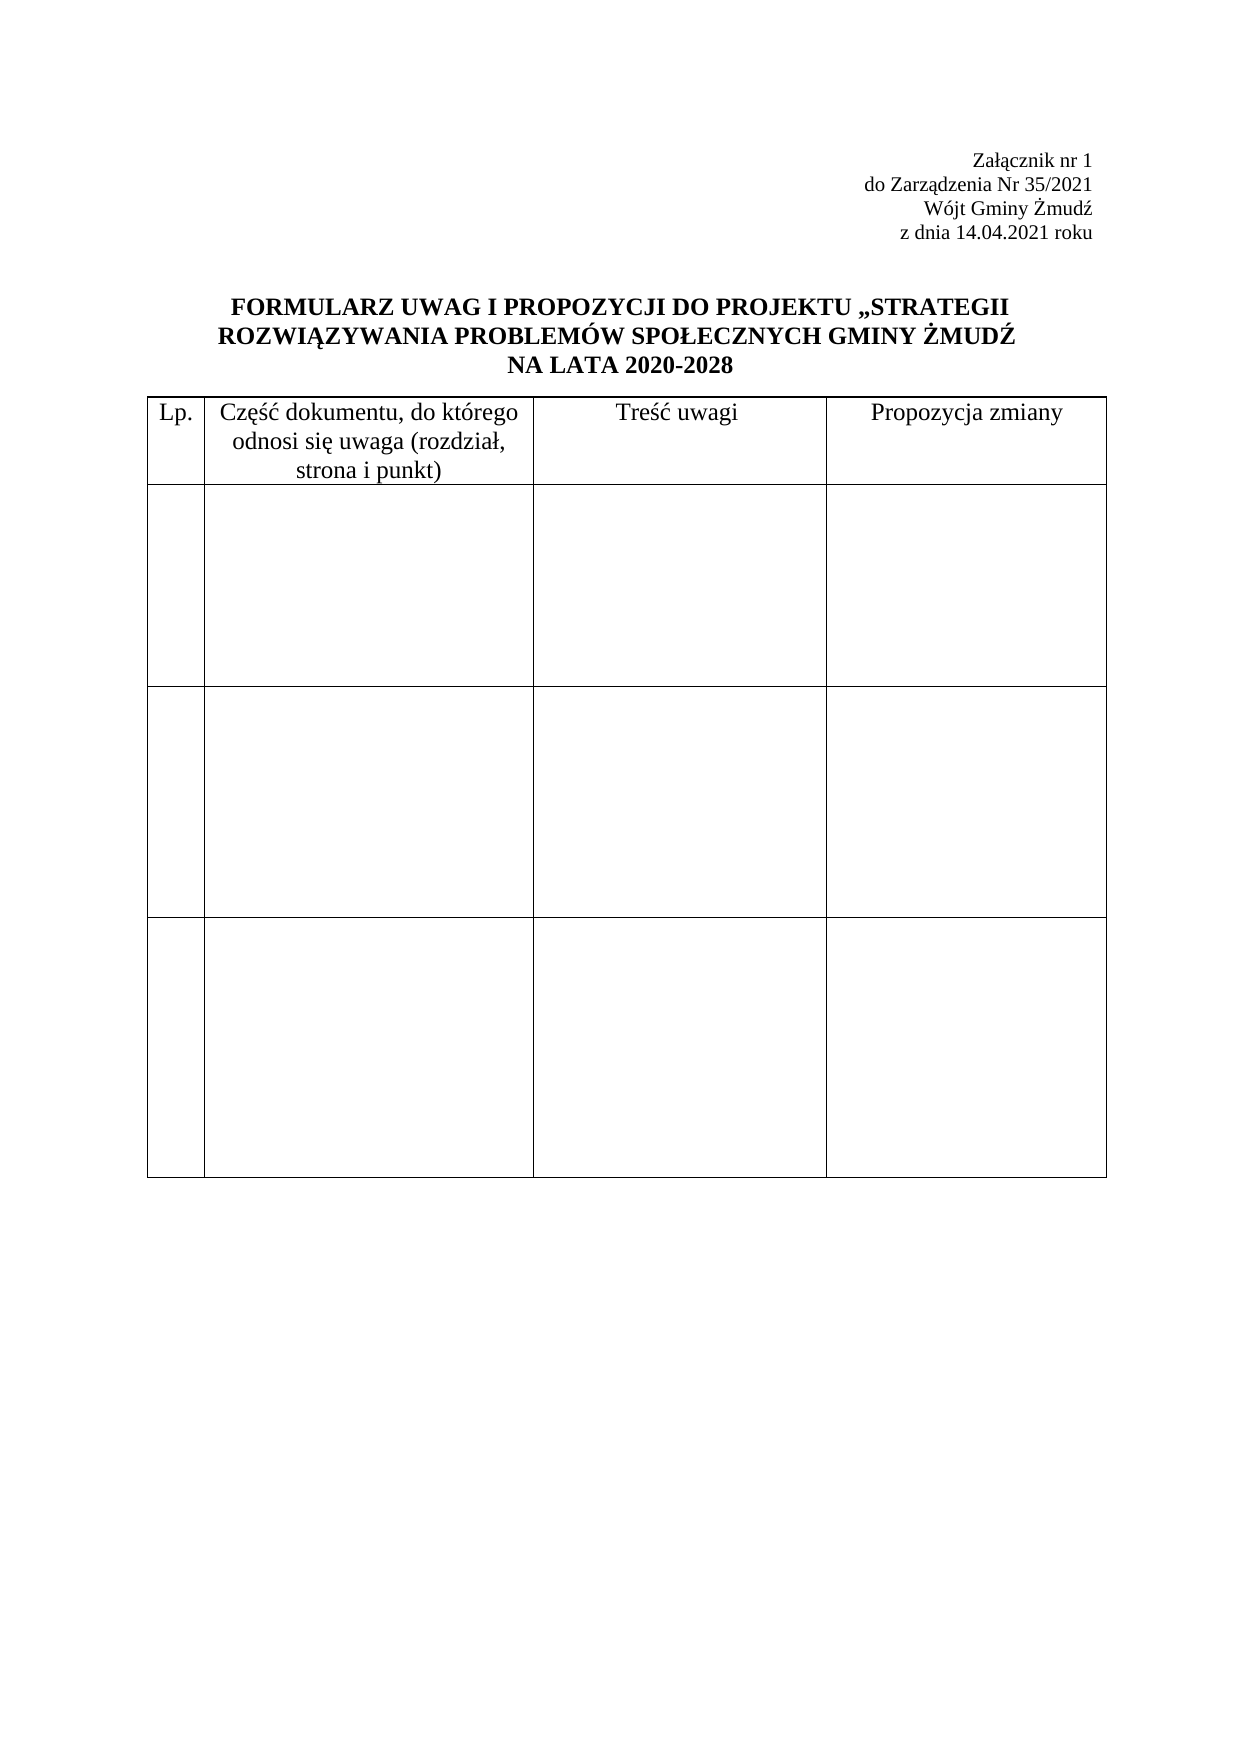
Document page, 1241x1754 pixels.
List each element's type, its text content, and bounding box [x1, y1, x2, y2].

table_cell [534, 918, 826, 1177]
text FORMULARZ UWAG I PROPOZYCJI DO PROJEKTU „STRATEGII ROZWIĄZYWANIA PROBLEMÓW SPOŁECZNYCH GMINY ŻMUDŹ NA LATA 2020-2028 [148, 292, 1093, 379]
table_cell [205, 918, 533, 1177]
table_header Lp. [148, 398, 204, 484]
table_cell [534, 687, 826, 917]
text z dnia 14.04.2021 roku [148, 220, 1093, 244]
table_cell [205, 485, 533, 686]
table_header Treść uwagi [534, 398, 826, 484]
table_cell [148, 687, 204, 917]
table_header Część dokumentu, do którego odnosi się uwaga (rozdział, strona i punkt) [205, 398, 533, 484]
text do Zarządzenia Nr 35/2021 [148, 172, 1093, 196]
text Załącznik nr 1 [148, 148, 1093, 172]
table_cell [827, 918, 1106, 1177]
table_cell [148, 918, 204, 1177]
table_cell [205, 687, 533, 917]
table_header Propozycja zmiany [827, 398, 1106, 484]
table_cell [534, 485, 826, 686]
table_cell [148, 485, 204, 686]
text Wójt Gminy Żmudź [148, 196, 1093, 220]
table_cell [827, 687, 1106, 917]
table_cell [827, 485, 1106, 686]
